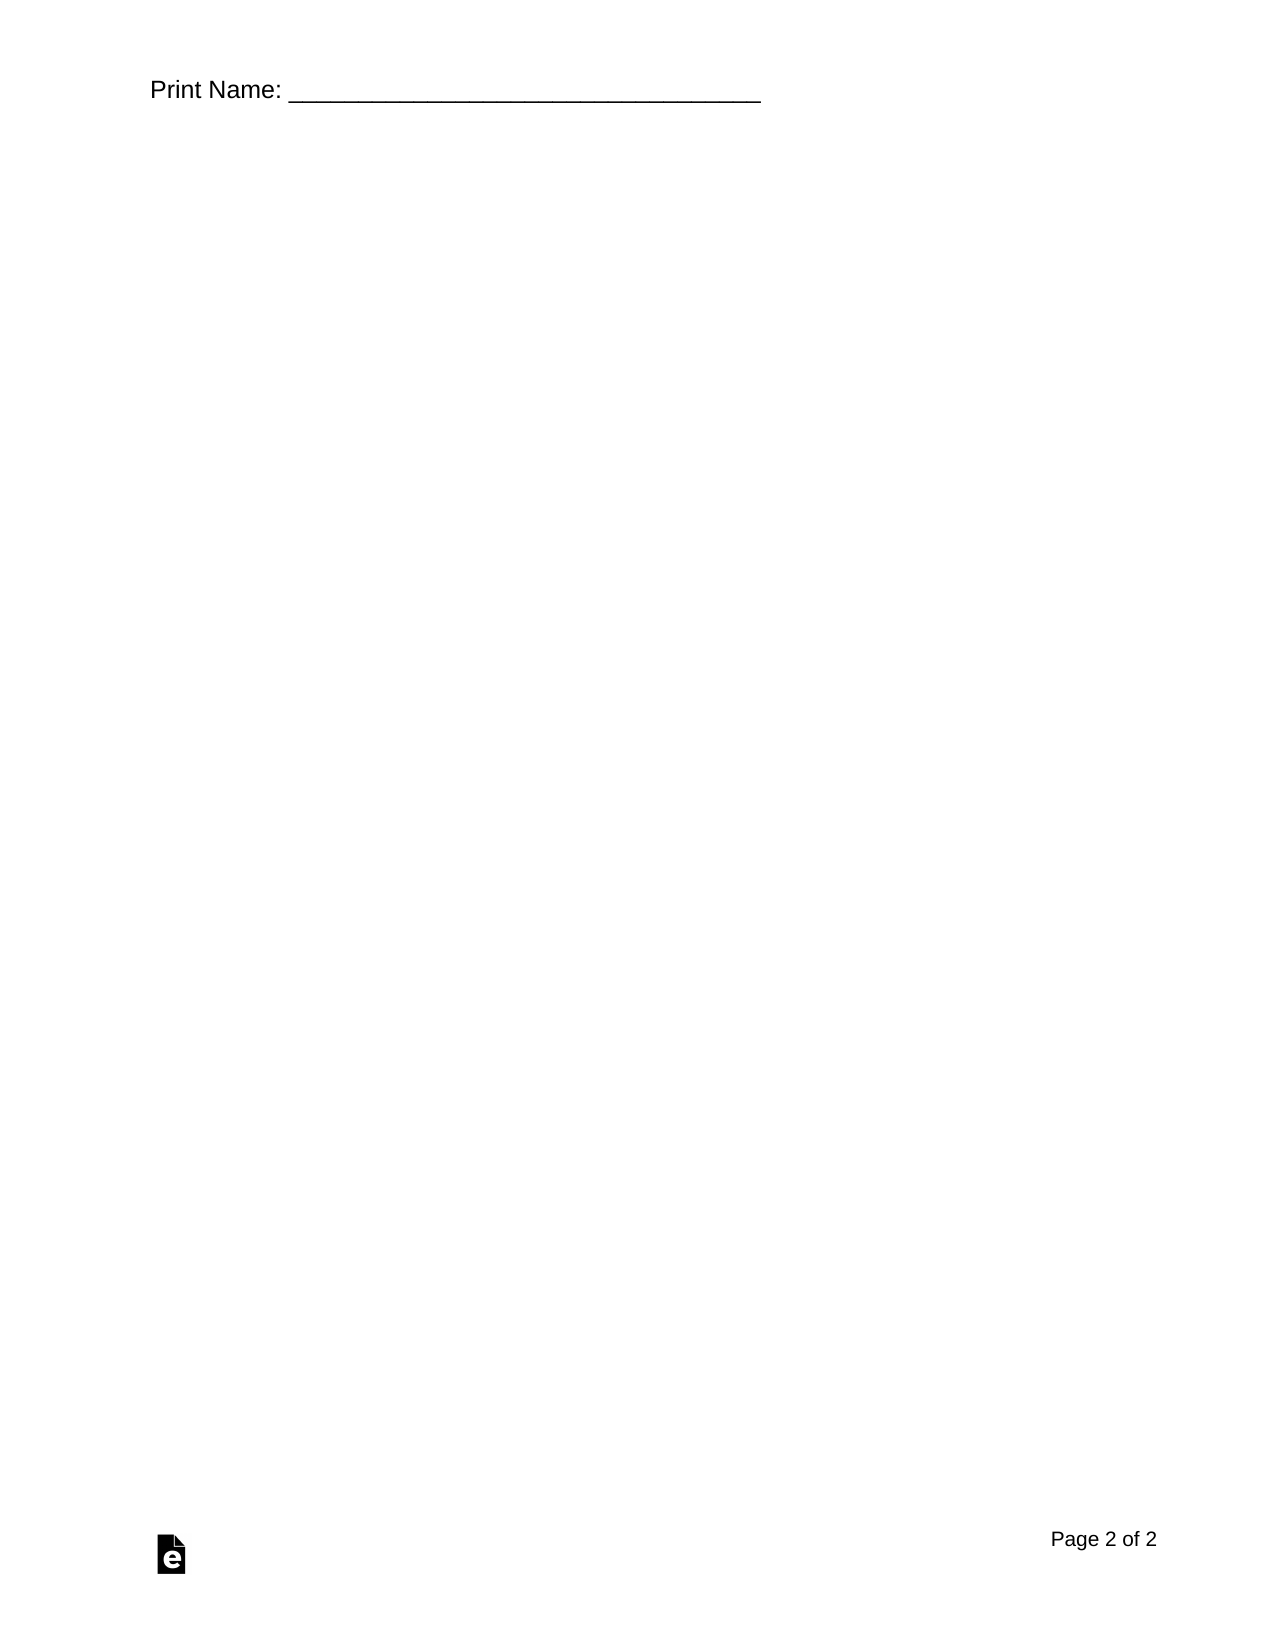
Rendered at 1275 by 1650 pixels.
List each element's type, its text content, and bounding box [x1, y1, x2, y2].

text Print Name: __________________________________ [150, 75, 1125, 104]
